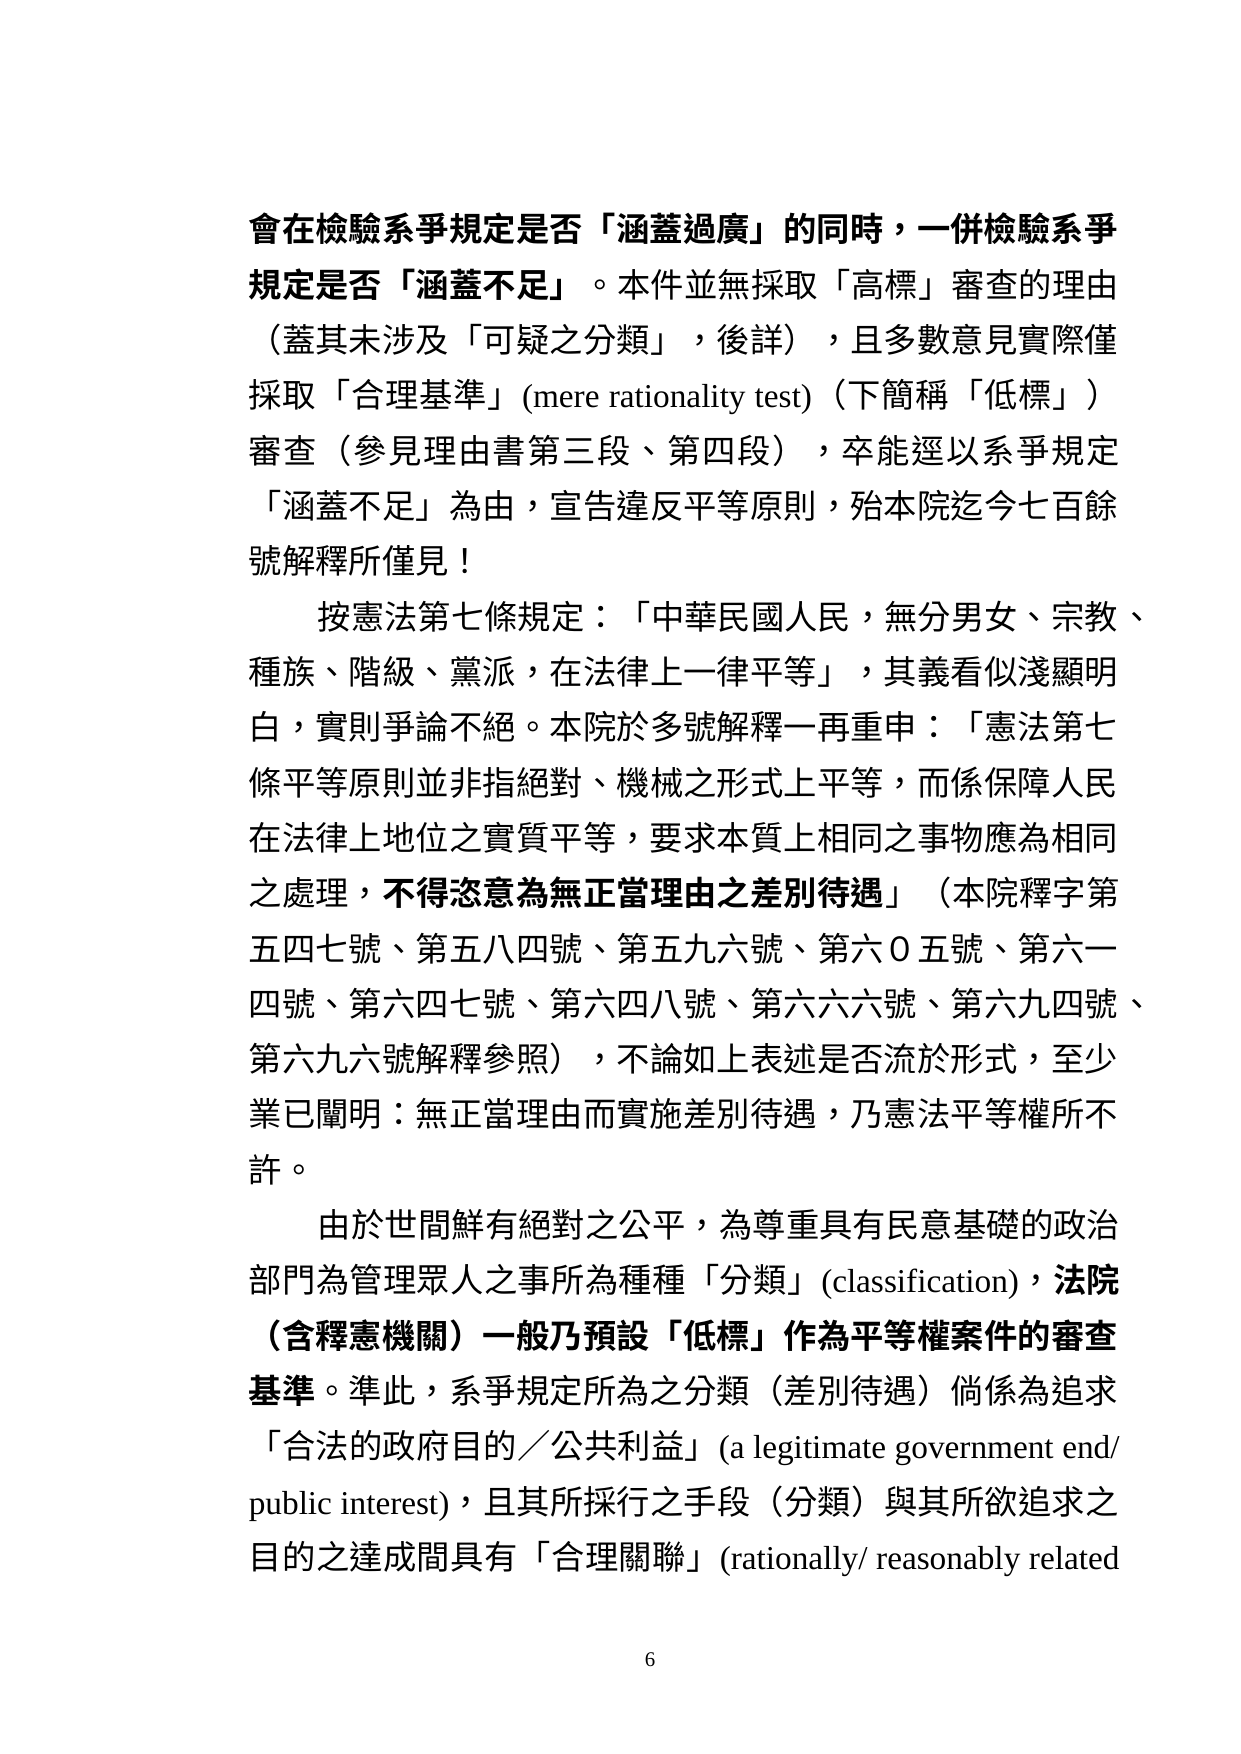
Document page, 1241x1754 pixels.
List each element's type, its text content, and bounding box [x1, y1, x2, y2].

text 由於世間鮮有絕對之公平，為尊重具有民意基礎的政治部門為管理眾人之事所為種種「分類」(classification)，法院（含釋憲機關）一般乃預設「低標」作為平等權案件的審查基準。準此，系爭規定所為之分類（差別待遇）倘係為追求「合法的政府目的／公共利益」(a legitimate government end/ public interest)，且其所採行之手段（分類）與其所欲追求之目的之達成間具有「合理關聯」(rationally/ reasonably related [248, 1193, 1120, 1581]
text 會在檢驗系爭規定是否「涵蓋過廣」的同時，一併檢驗系爭規定是否「涵蓋不足」。本件並無採取「高標」審查的理由（蓋其未涉及「可疑之分類」，後詳），且多數意見實際僅採取「合理基準」(mere rationality test)（下簡稱「低標」）審查（參見理由書第三段、第四段），卒能逕以系爭規定「涵蓋不足」為由，宣告違反平等原則，殆本院迄今七百餘號解釋所僅見！ [248, 198, 1120, 585]
text 按憲法第七條規定：「中華民國人民，無分男女、宗教、種族、階級、黨派，在法律上一律平等」，其義看似淺顯明白，實則爭論不絕。本院於多號解釋一再重申：「憲法第七條平等原則並非指絕對、機械之形式上平等，而係保障人民在法律上地位之實質平等，要求本質上相同之事物應為相同之處理，不得恣意為無正當理由之差別待遇」（本院釋字第五四七號、第五八四號、第五九六號、第六０五號、第六一四號、第六四七號、第六四八號、第六六六號、第六九四號、第六九六號解釋參照），不論如上表述是否流於形式，至少業已闡明：無正當理由而實施差別待遇，乃憲法平等權所不許。 [248, 585, 1120, 1193]
